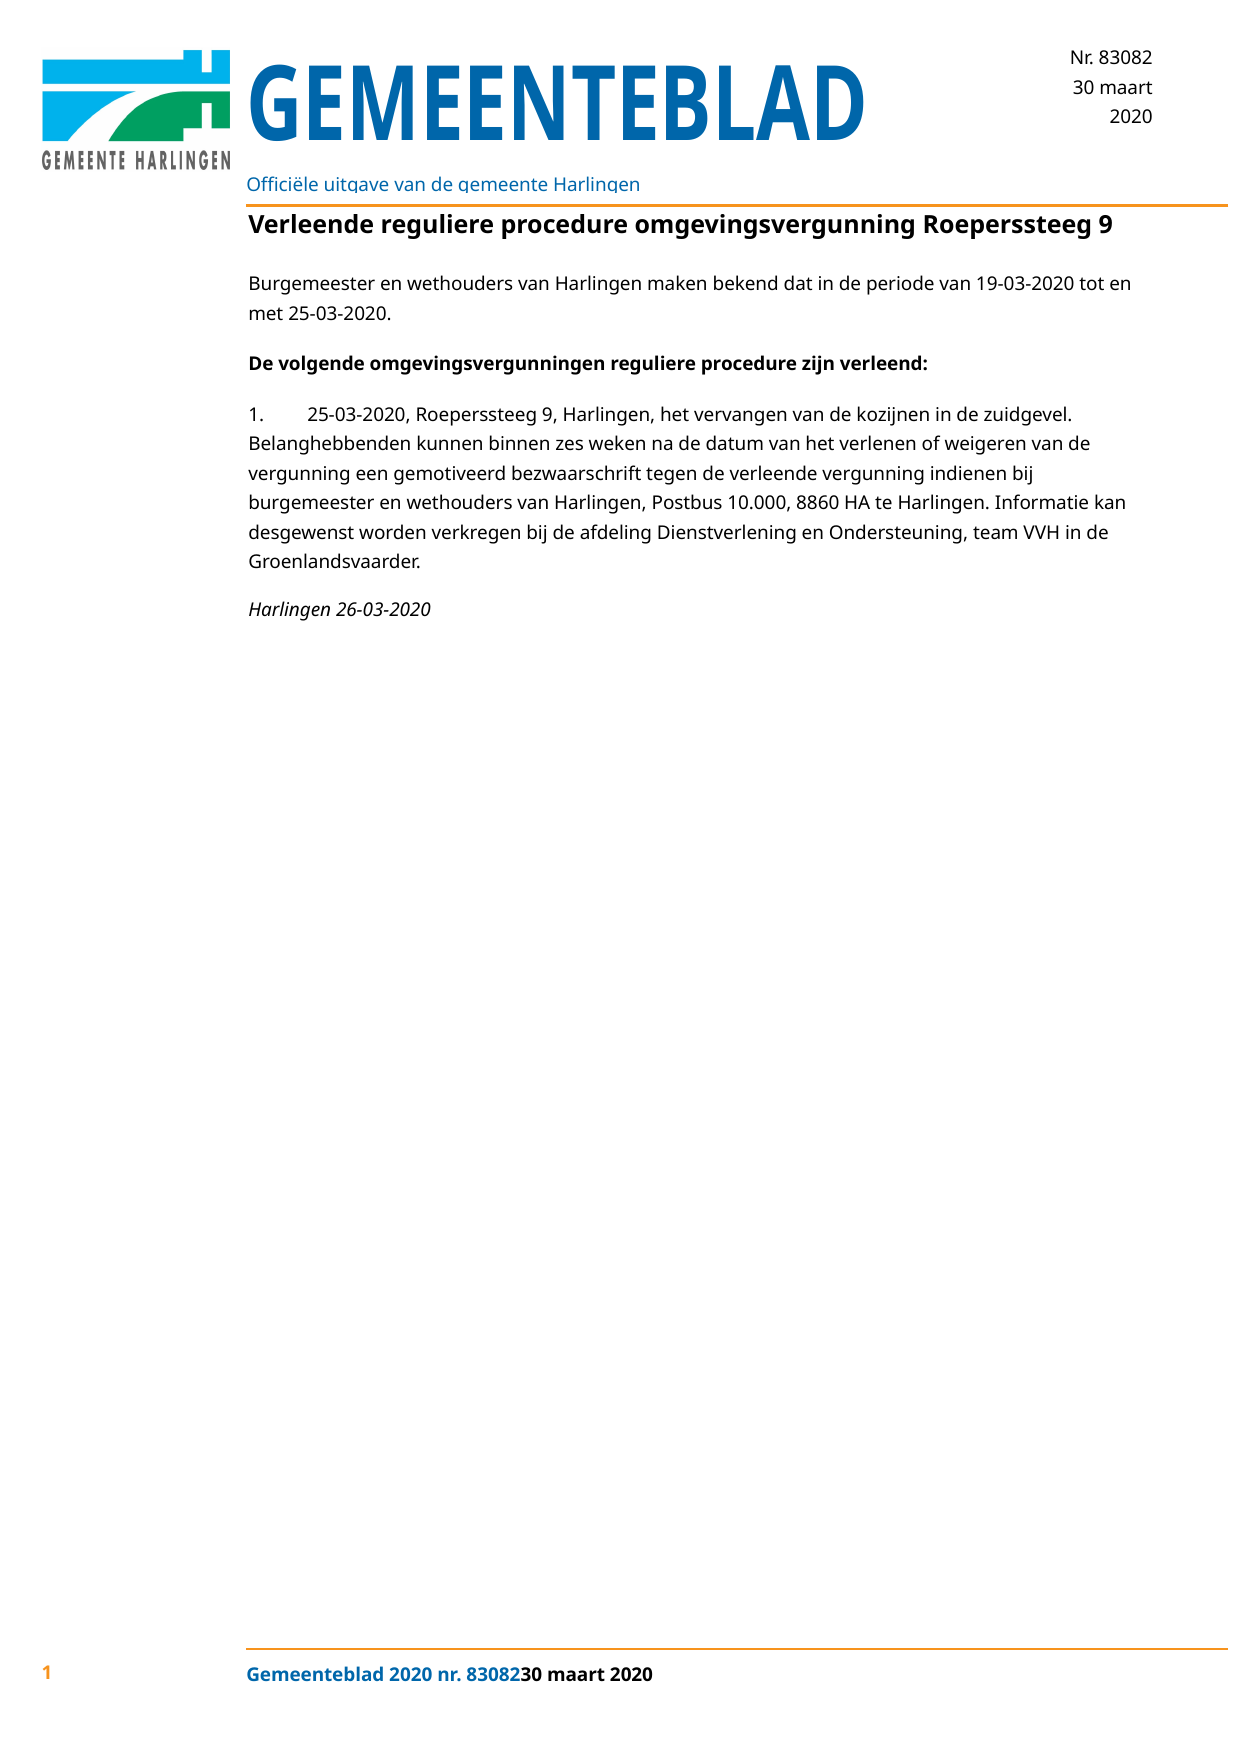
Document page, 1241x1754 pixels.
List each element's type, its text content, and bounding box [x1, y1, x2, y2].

text De volgende omgevingsvergunningen reguliere procedure zijn verleend: [248, 350, 1152, 376]
text Burgemeester en wethouders van Harlingen maken bekend dat in de periode van 19-03-2020 tot en met 25-03-2020. [248, 270, 1152, 326]
text Harlingen 26-03-2020 [248, 596, 1152, 622]
text Verleende reguliere procedure omgevingsvergunning Roeperssteeg 9 [248, 207, 1152, 241]
list 25-03-2020, Roeperssteeg 9, Harlingen, het vervangen van de kozijnen in de zuidgevel. [248, 401, 1152, 426]
text Belanghebbenden kunnen binnen zes weken na de datum van het verlenen of weigeren van de vergunning een gemotiveerd bezwaarschrift tegen de verleende vergunning indienen bij burgemeester en wethouders van Harlingen, Postbus 10.000, 8860 HA te Harlingen. Informatie kan desgewenst worden verkregen bij de afdeling Dienstverlening en Ondersteuning, team VVH in de Groenlandsvaarder. [248, 430, 1152, 574]
picture [41, 47, 231, 172]
